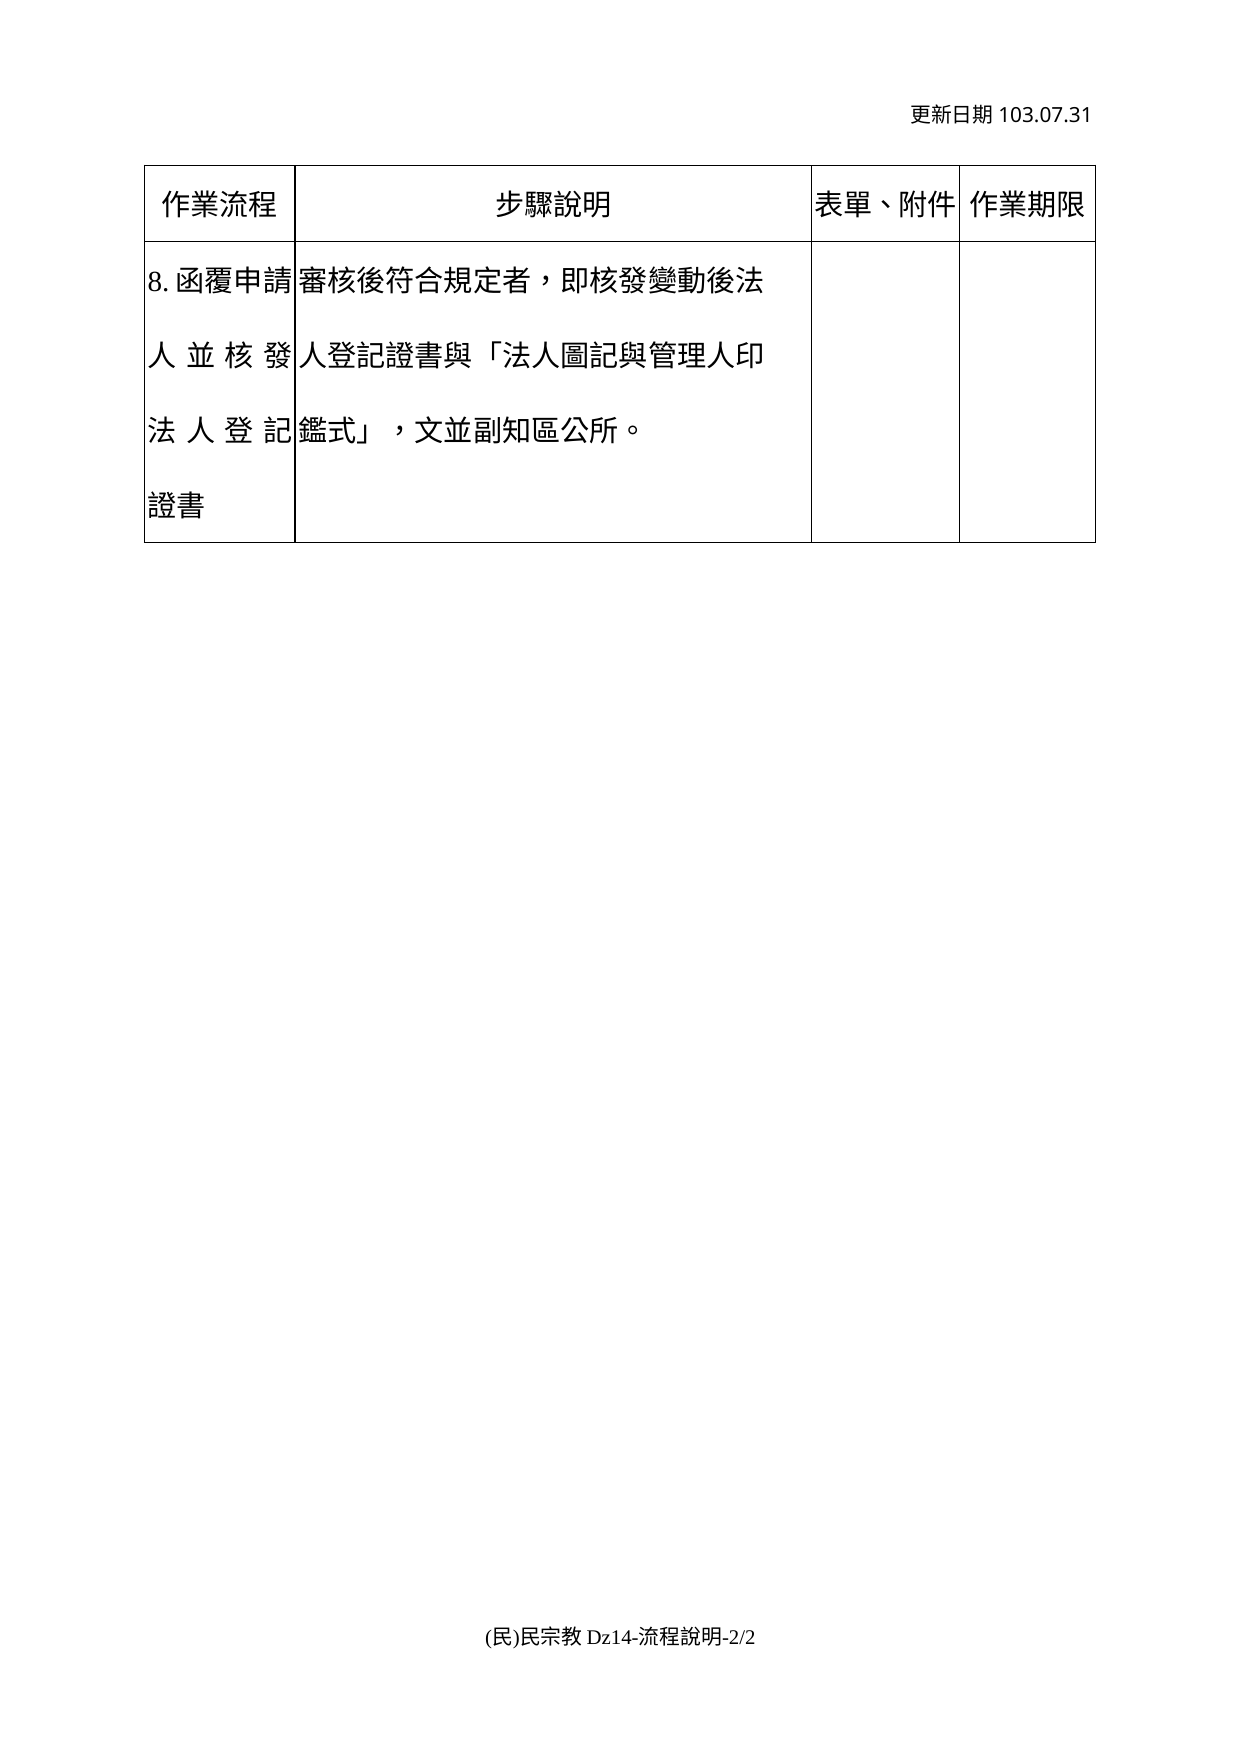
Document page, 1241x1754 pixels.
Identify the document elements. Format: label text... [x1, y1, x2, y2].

table_header 表單、附件 [812, 166, 959, 241]
table_header 步驟說明 [296, 166, 811, 241]
table_cell 8. 函覆申請人並核發法人登記證書 [145, 242, 294, 542]
table_cell [960, 242, 1095, 542]
table_cell [812, 242, 959, 542]
table_cell 審核後符合規定者，即核發變動後法 人登記證書與「法人圖記與管理人印 鑑式」，文並副知區公所。 [296, 242, 811, 542]
table_header 作業期限 [960, 166, 1095, 241]
table_header 作業流程 [145, 166, 294, 241]
